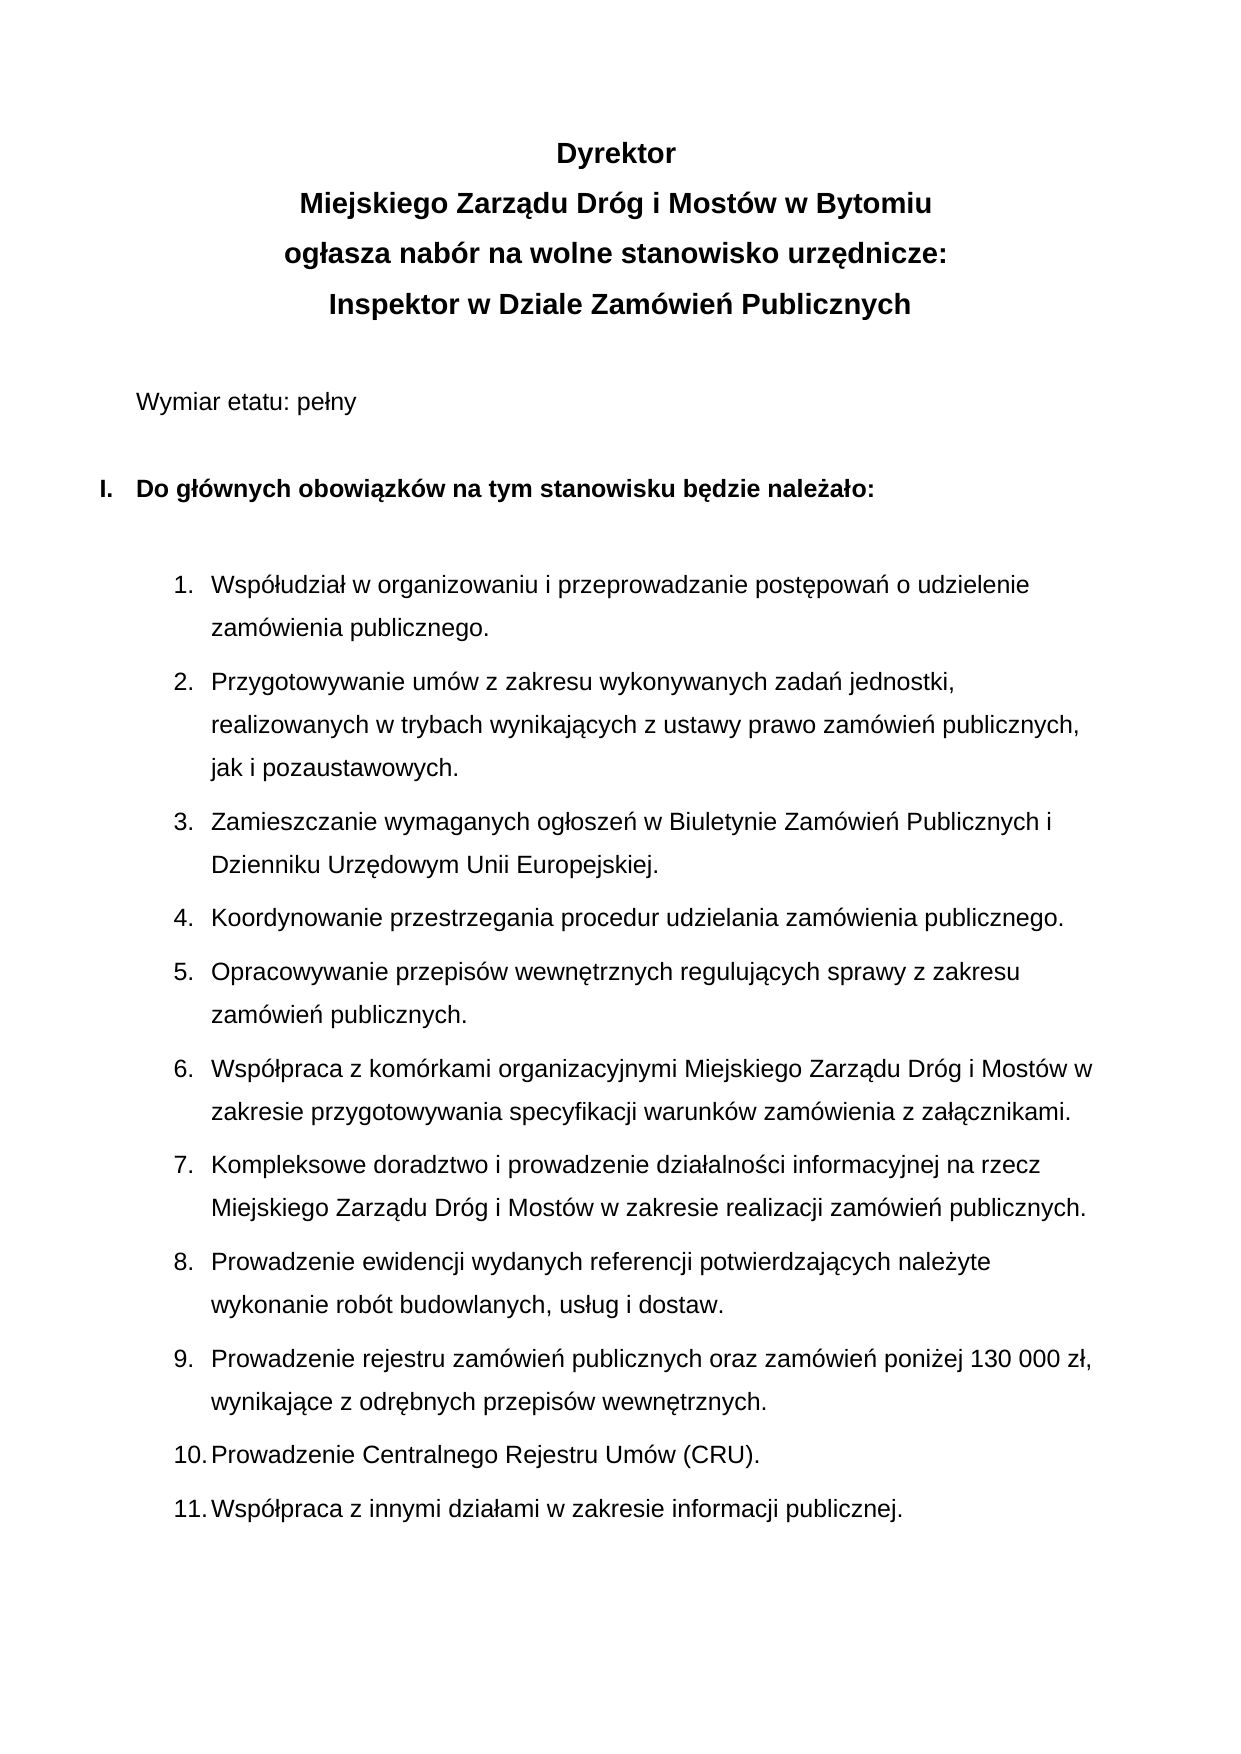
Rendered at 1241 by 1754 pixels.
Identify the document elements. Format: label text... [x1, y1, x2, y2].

list Prowadzenie rejestru zamówień publicznych oraz zamówień poniżej 130 000 zł, wynikające z odrębnych przepisów wewnętrznych. [173, 1344, 1104, 1416]
text Inspektor w Dziale Zamówień Publicznych [136, 287, 1104, 320]
list Prowadzenie ewidencji wydanych referencji potwierdzających należyte wykonanie robót budowlanych, usług i dostaw. [173, 1247, 1104, 1319]
list Zamieszczanie wymaganych ogłoszeń w Biuletynie Zamówień Publicznych i Dzienniku Urzędowym Unii Europejskiej. [173, 807, 1104, 879]
text Miejskiego Zarządu Dróg i Mostów w Bytomiu [136, 186, 1104, 220]
list Koordynowanie przestrzegania procedur udzielania zamówienia publicznego. [173, 903, 1104, 932]
list Przygotowywanie umów z zakresu wykonywanych zadań jednostki, realizowanych w trybach wynikających z ustawy prawo zamówień publicznych, jak i pozaustawowych. [173, 667, 1104, 782]
list Kompleksowe doradztwo i prowadzenie działalności informacyjnej na rzecz Miejskiego Zarządu Dróg i Mostów w zakresie realizacji zamówień publicznych. [173, 1150, 1104, 1222]
text Wymiar etatu: pełny [136, 387, 1104, 416]
list Do głównych obowiązków na tym stanowisku będzie należało: [113, 474, 1104, 502]
text ogłasza nabór na wolne stanowisko urzędnicze: [136, 236, 1104, 270]
list Współpraca z innymi działami w zakresie informacji publicznej. [173, 1494, 1104, 1523]
list Prowadzenie Centralnego Rejestru Umów (CRU). [173, 1440, 1104, 1469]
list Opracowywanie przepisów wewnętrznych regulujących sprawy z zakresu zamówień publicznych. [173, 957, 1104, 1029]
text Dyrektor [136, 136, 1104, 169]
list Współpraca z komórkami organizacyjnymi Miejskiego Zarządu Dróg i Mostów w zakresie przygotowywania specyfikacji warunków zamówienia z załącznikami. [173, 1054, 1104, 1126]
list Współudział w organizowaniu i przeprowadzanie postępowań o udzielenie zamówienia publicznego. [173, 570, 1104, 642]
